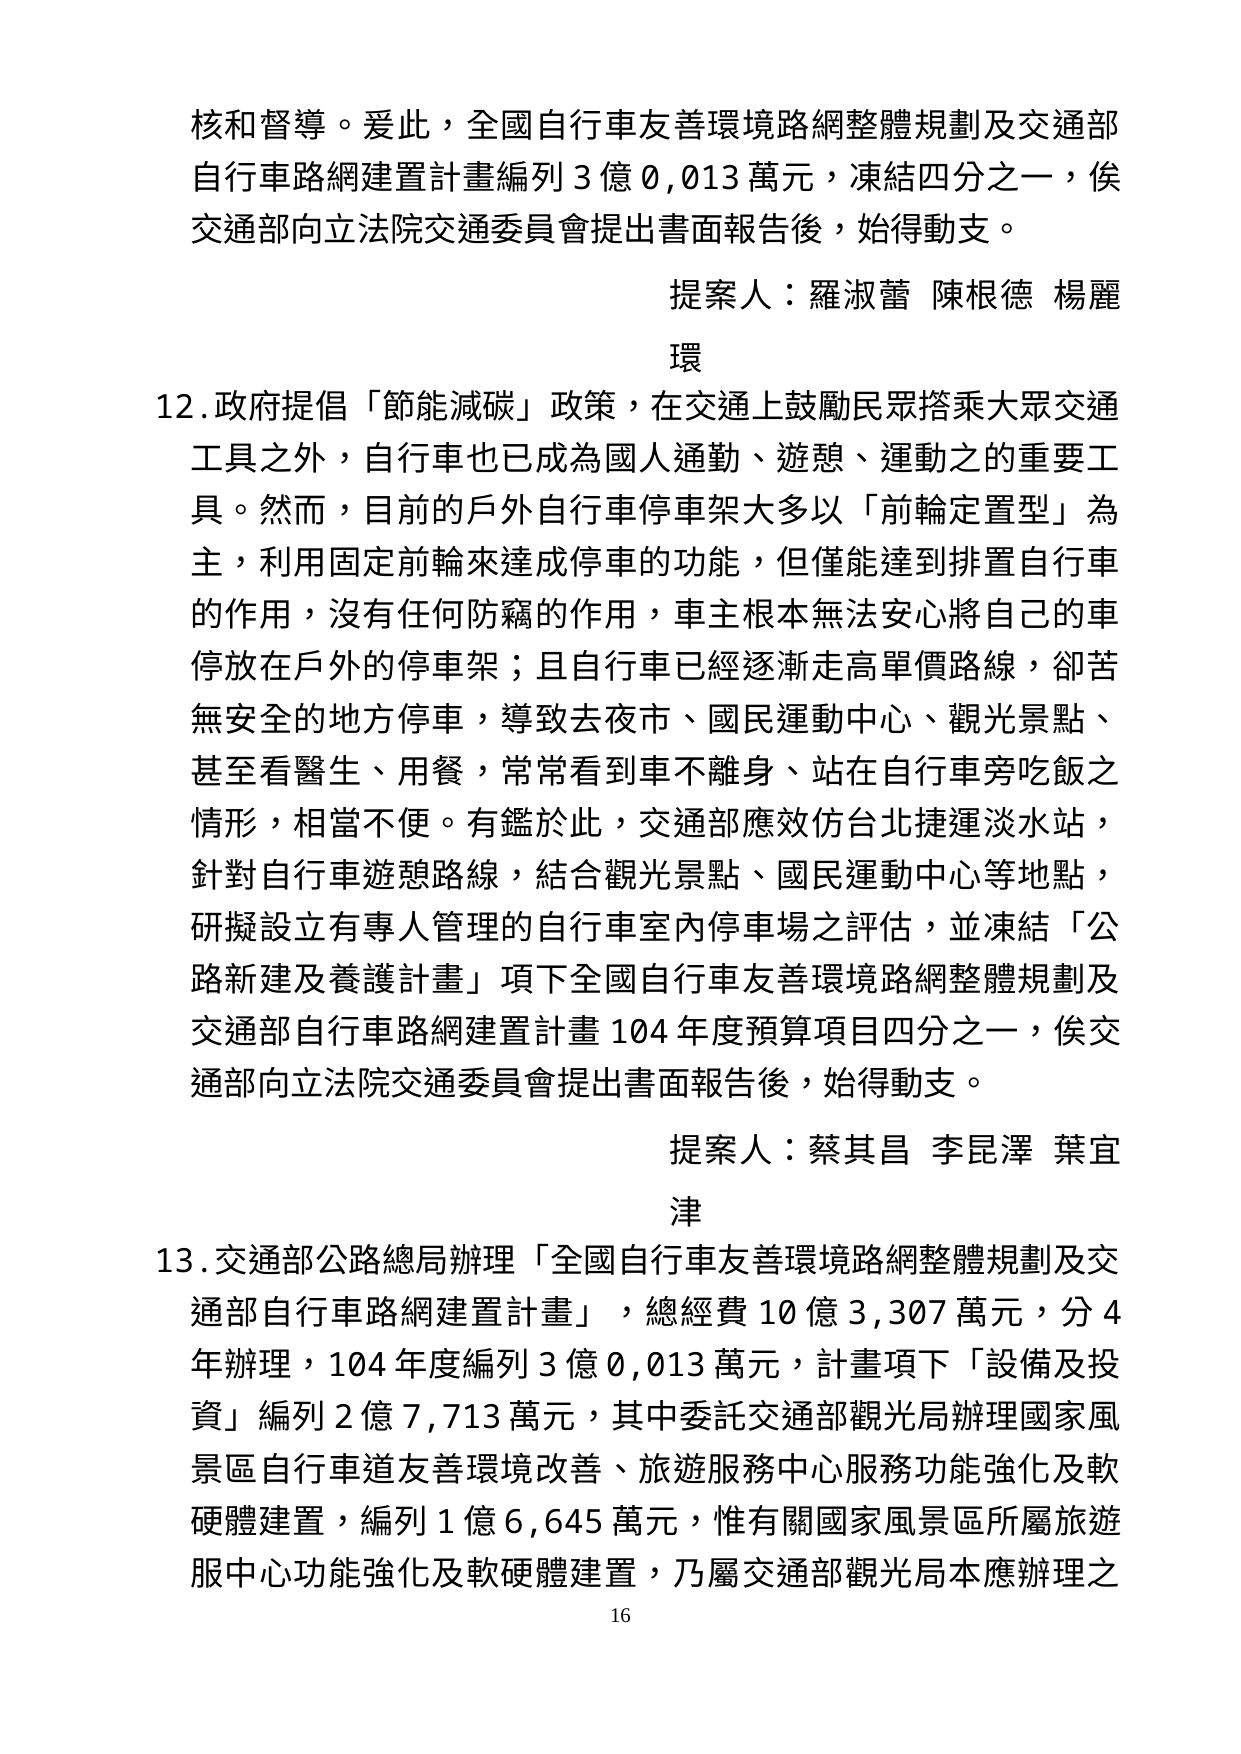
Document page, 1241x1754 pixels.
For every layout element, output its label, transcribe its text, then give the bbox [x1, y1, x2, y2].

text 提案人：羅淑蕾 陳根德 楊麗環 [669, 252, 1122, 377]
text 12.政府提倡「節能減碳」政策，在交通上鼓勵民眾撘乘大眾交通工具之外，自行車也已成為國人通勤、遊憩、運動之的重要工具。然而，目前的戶外自行車停車架大多以「前輪定置型」為主，利用固定前輪來達成停車的功能，但僅能達到排置自行車的作用，沒有任何防竊的作用，車主根本無法安心將自己的車停放在戶外的停車架；且自行車已經逐漸走高單價路線，卻苦無安全的地方停車，導致去夜市、國民運動中心、觀光景點、甚至看醫生、用餐，常常看到車不離身、站在自行車旁吃飯之情形，相當不便。有鑑於此，交通部應效仿台北捷運淡水站，針對自行車遊憩路線，結合觀光景點、國民運動中心等地點，研擬設立有專人管理的自行車室內停車場之評估，並凍結「公路新建及養護計畫」項下全國自行車友善環境路網整體規劃及交通部自行車路網建置計畫104年度預算項目四分之一，俟交通部向立法院交通委員會提出書面報告後，始得動支。 [154, 377, 1122, 1106]
text 13.交通部公路總局辦理「全國自行車友善環境路網整體規劃及交通部自行車路網建置計畫」，總經費10億3,307萬元，分4年辦理，104年度編列3億0,013萬元，計畫項下「設備及投資」編列2億7,713萬元，其中委託交通部觀光局辦理國家風景區自行車道友善環境改善、旅遊服務中心服務功能強化及軟硬體建置，編列1億6,645萬元，惟有關國家風景區所屬旅遊服中心功能強化及軟硬體建置，乃屬交通部觀光局本應辦理之業務，且於公務預算與觀光發展基金，即有針對旅遊服務中心之功能、軟硬體設施建置核列相關預算，無須再予以提列辦理，反而，交通部應將相關經費補助地方政府辦理自行車友善環境改善，才能真正達成自行車推廣普及之目的。爰此，有關交通部公路總局及所屬104年度辦理本計畫項下「設備及投資」，由交通部觀光局辦理之「公共建設及設施費」編列1億6,645萬元，應予凍結四分之一，俟向立法院交通委員會提出書面報告後，始得動支。 [154, 1231, 1122, 1596]
text 核和督導。爰此，全國自行車友善環境路網整體規劃及交通部自行車路網建置計畫編列3億0,013萬元，凍結四分之一，俟交通部向立法院交通委員會提出書面報告後，始得動支。 [154, 96, 1122, 252]
text 提案人：蔡其昌 李昆澤 葉宜津 [669, 1106, 1122, 1231]
